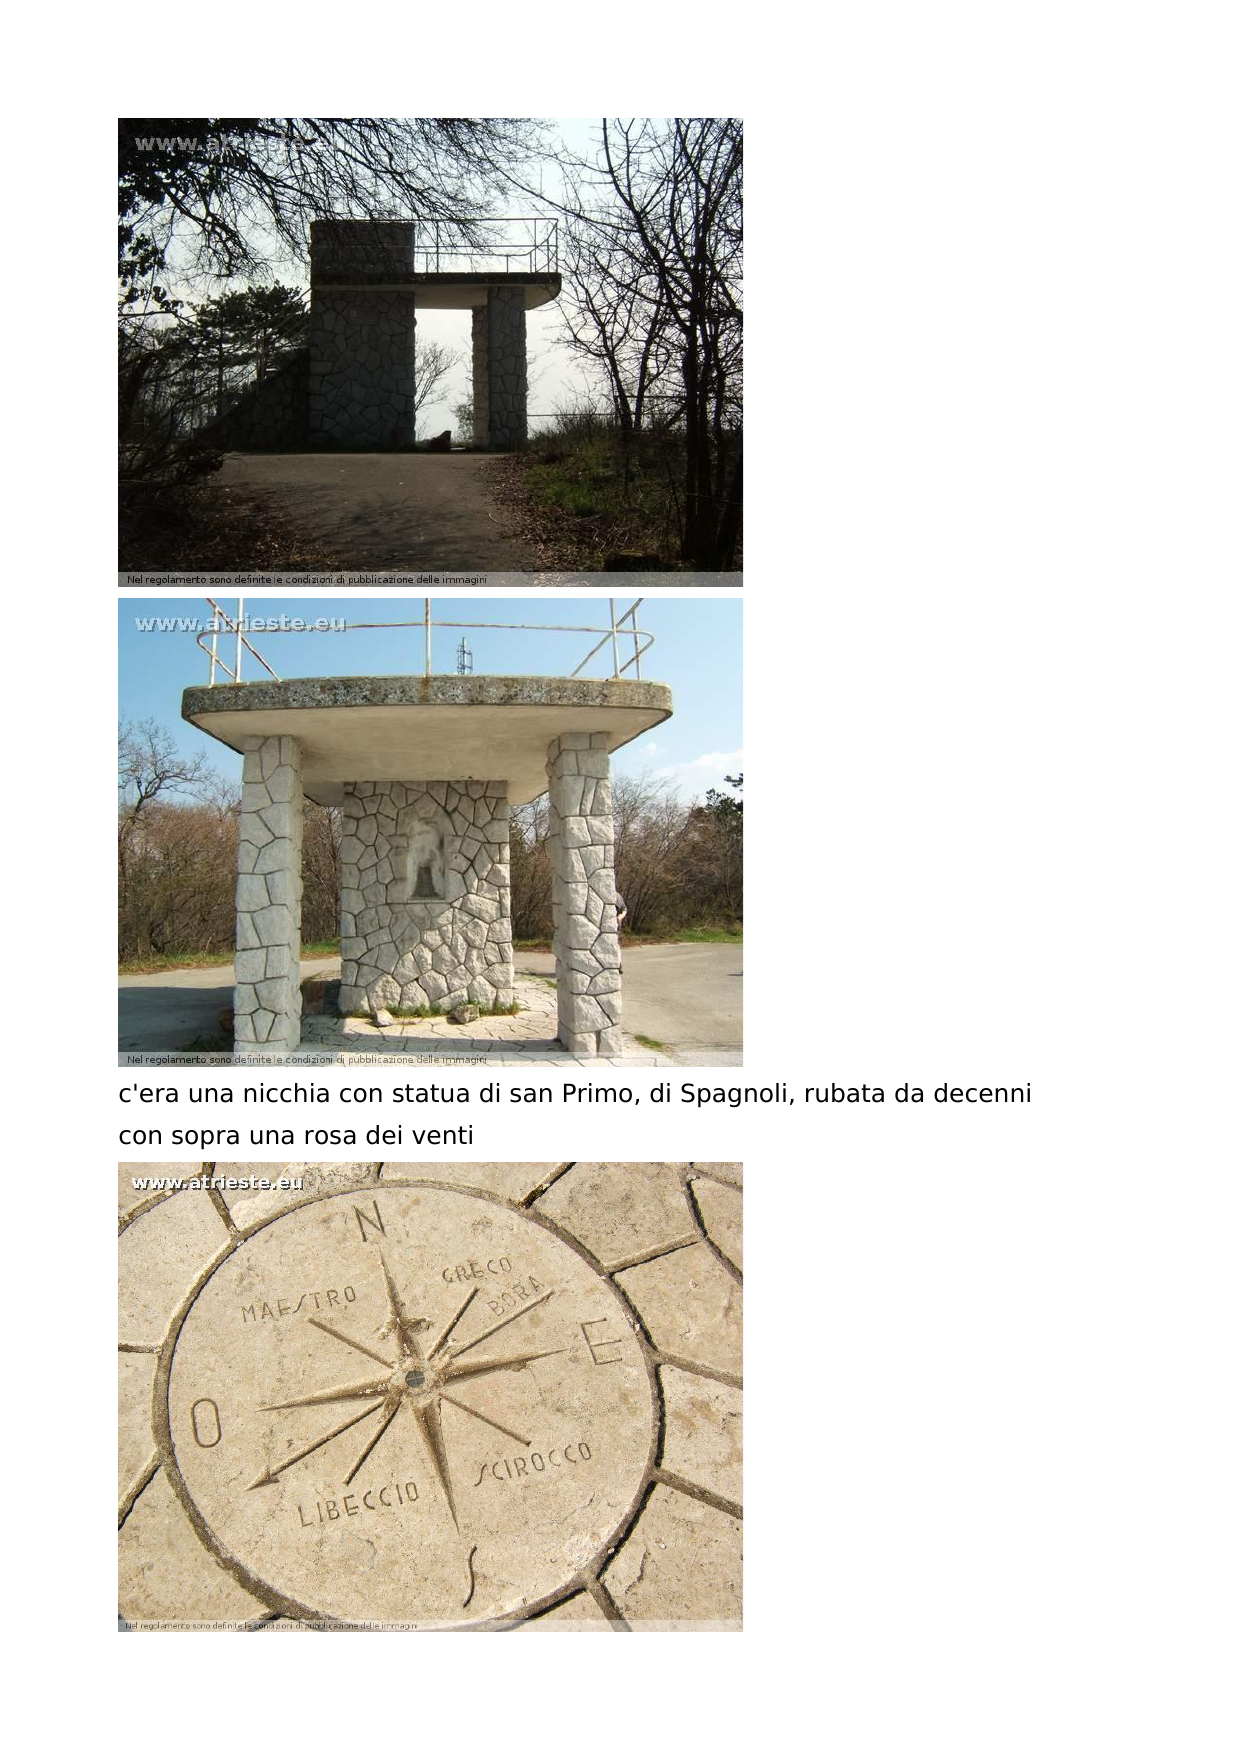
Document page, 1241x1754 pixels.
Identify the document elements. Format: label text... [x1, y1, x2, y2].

picture [118, 1162, 744, 1632]
picture [118, 598, 744, 1067]
picture [118, 118, 744, 587]
text con sopra una rosa dei venti [118, 1121, 1122, 1150]
text c'era una nicchia con statua di san Primo, di Spagnoli, rubata da decenni [118, 1079, 1122, 1109]
